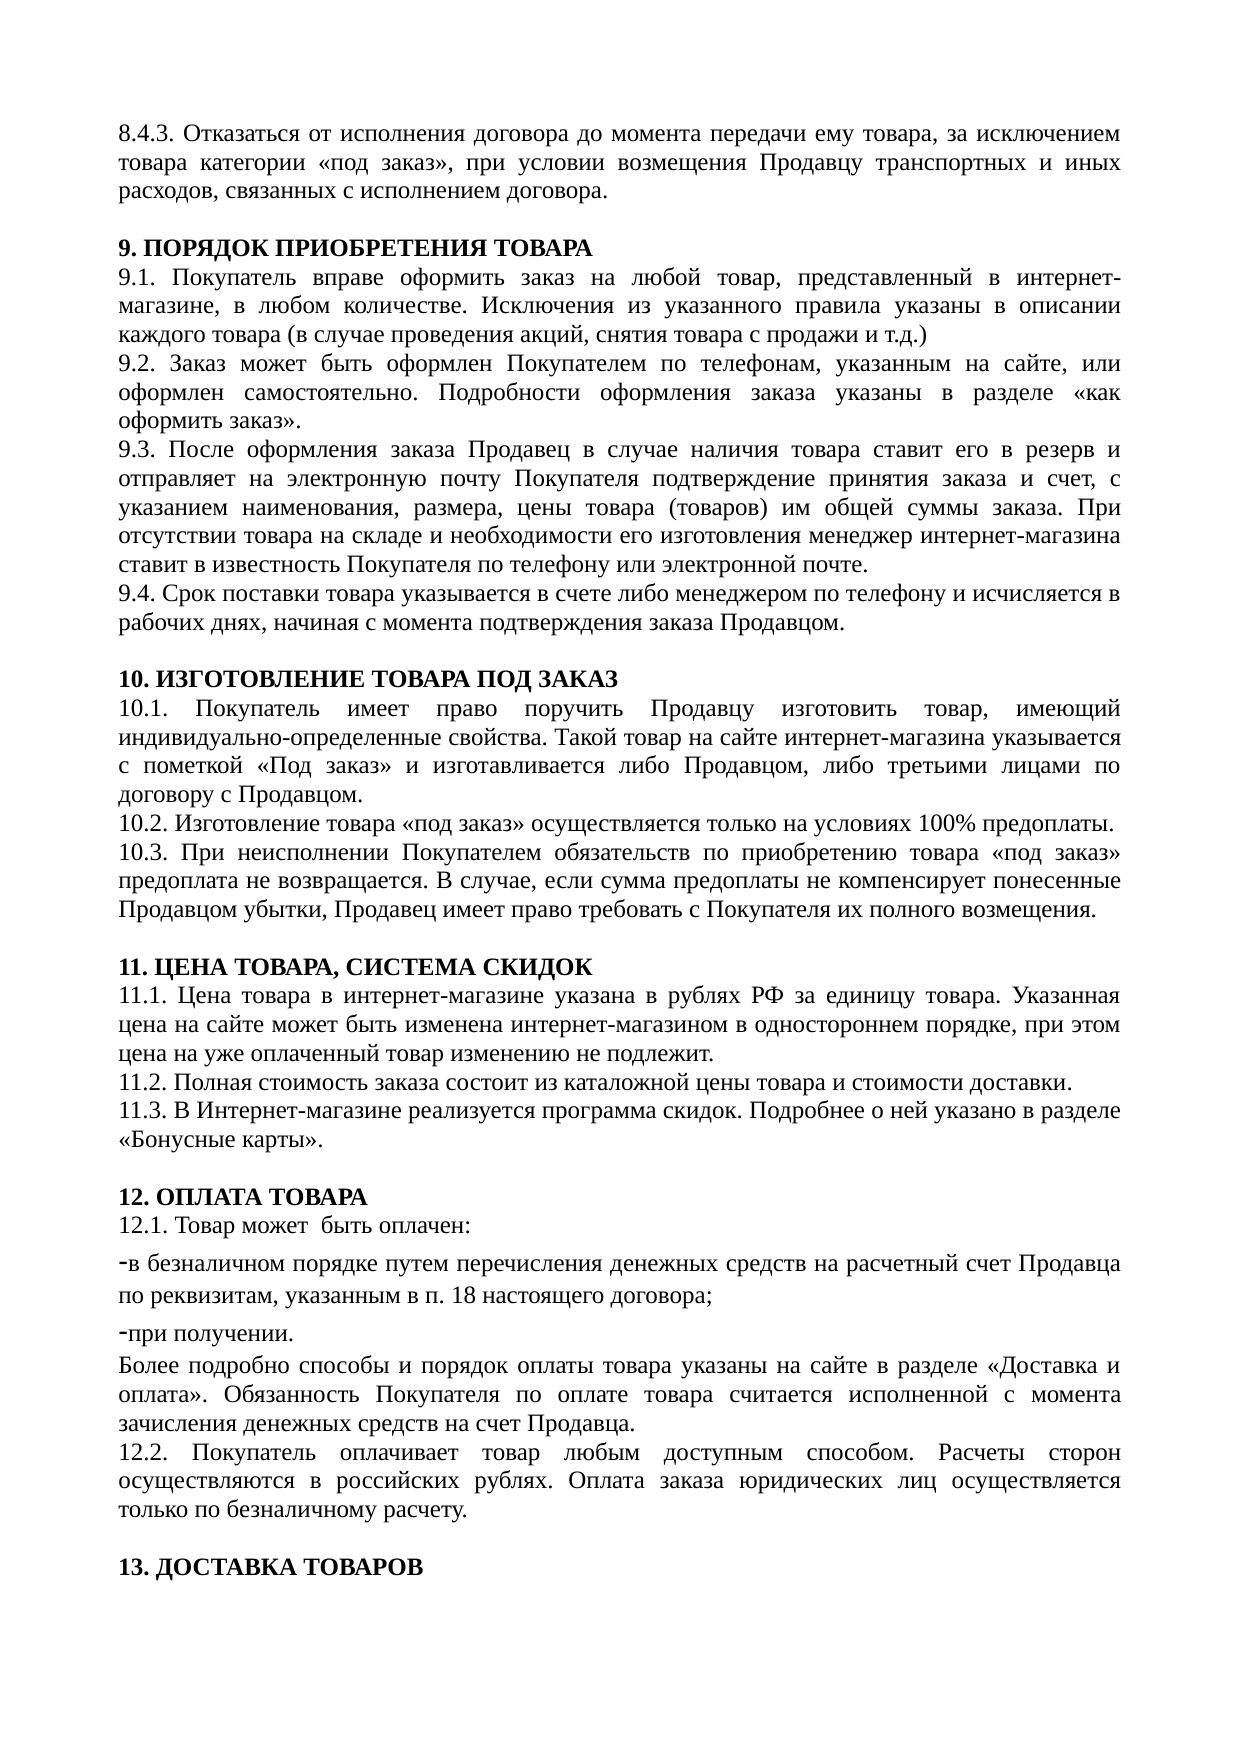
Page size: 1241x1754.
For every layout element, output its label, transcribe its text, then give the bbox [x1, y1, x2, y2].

text 12. ОПЛАТА ТОВАРА [118, 1182, 1122, 1211]
text Более подробно способы и порядок оплаты товара указаны на сайте в разделе «Доставка и оплата». Обязанность Покупателя по оплате товара считается исполненной с момента зачисления денежных средств на счет Продавца. [118, 1350, 1122, 1437]
text 10.3. При неисполнении Покупателем обязательств по приобретению товара «под заказ» предоплата не возвращается. В случае, если сумма предоплаты не компенсирует понесенные Продавцом убытки, Продавец имеет право требовать с Покупателя их полного возмещения. [118, 837, 1122, 923]
text 11.3. В Интернет-магазине реализуется программа скидок. Подробнее о ней указано в разделе «Бонусные карты». [118, 1096, 1122, 1153]
text 9.2. Заказ может быть оформлен Покупателем по телефонам, указанным на сайте, или оформлен самостоятельно. Подробности оформления заказа указаны в разделе «как оформить заказ». [118, 348, 1122, 434]
text 12.1. Товар может быть оплачен: [118, 1211, 1122, 1239]
text 11.1. Цена товара в интернет-магазине указана в рублях РФ за единицу товара. Указанная цена на сайте может быть изменена интернет-магазином в одностороннем порядке, при этом цена на уже оплаченный товар изменению не подлежит. [118, 981, 1122, 1067]
text 12.2. Покупатель оплачивает товар любым доступным способом. Расчеты сторон осуществляются в российских рублях. Оплата заказа юридических лиц осуществляется только по безналичному расчету. [118, 1437, 1122, 1523]
list при получении. [118, 1309, 1122, 1350]
text 10.1. Покупатель имеет право поручить Продавцу изготовить товар, имеющий индивидуально-определенные свойства. Такой товар на сайте интернет-магазина указывается с пометкой «Под заказ» и изготавливается либо Продавцом, либо третьими лицами по договору с Продавцом. [118, 693, 1122, 808]
text 11. ЦЕНА ТОВАРА, СИСТЕМА СКИДОК [118, 952, 1122, 981]
text 9.3. После оформления заказа Продавец в случае наличия товара ставит его в резерв и отправляет на электронную почту Покупателя подтверждение принятия заказа и счет, с указанием наименования, размера, цены товара (товаров) им общей суммы заказа. При отсутствии товара на складе и необходимости его изготовления менеджер интернет-магазина ставит в известность Покупателя по телефону или электронной почте. [118, 434, 1122, 578]
text 13. ДОСТАВКА ТОВАРОВ [118, 1552, 1122, 1580]
text 9.4. Срок поставки товара указывается в счете либо менеджером по телефону и исчисляется в рабочих днях, начиная с момента подтверждения заказа Продавцом. [118, 578, 1122, 636]
text 9. ПОРЯДОК ПРИОБРЕТЕНИЯ ТОВАРА [118, 233, 1122, 262]
text 9.1. Покупатель вправе оформить заказ на любой товар, представленный в интернет-магазине, в любом количестве. Исключения из указанного правила указаны в описании каждого товара (в случае проведения акций, снятия товара с продажи и т.д.) [118, 262, 1122, 348]
text 11.2. Полная стоимость заказа состоит из каталожной цены товара и стоимости доставки. [118, 1067, 1122, 1096]
text 10. ИЗГОТОВЛЕНИЕ ТОВАРА ПОД ЗАКАЗ [118, 664, 1122, 693]
list в безналичном порядке путем перечисления денежных средств на расчетный счет Продавца по реквизитам, указанным в п. 18 настоящего договора; [118, 1239, 1122, 1309]
text 8.4.3. Отказаться от исполнения договора до момента передачи ему товара, за исключением товара категории «под заказ», при условии возмещения Продавцу транспортных и иных расходов, связанных с исполнением договора. [118, 118, 1122, 204]
text 10.2. Изготовление товара «под заказ» осуществляется только на условиях 100% предоплаты. [118, 808, 1122, 837]
